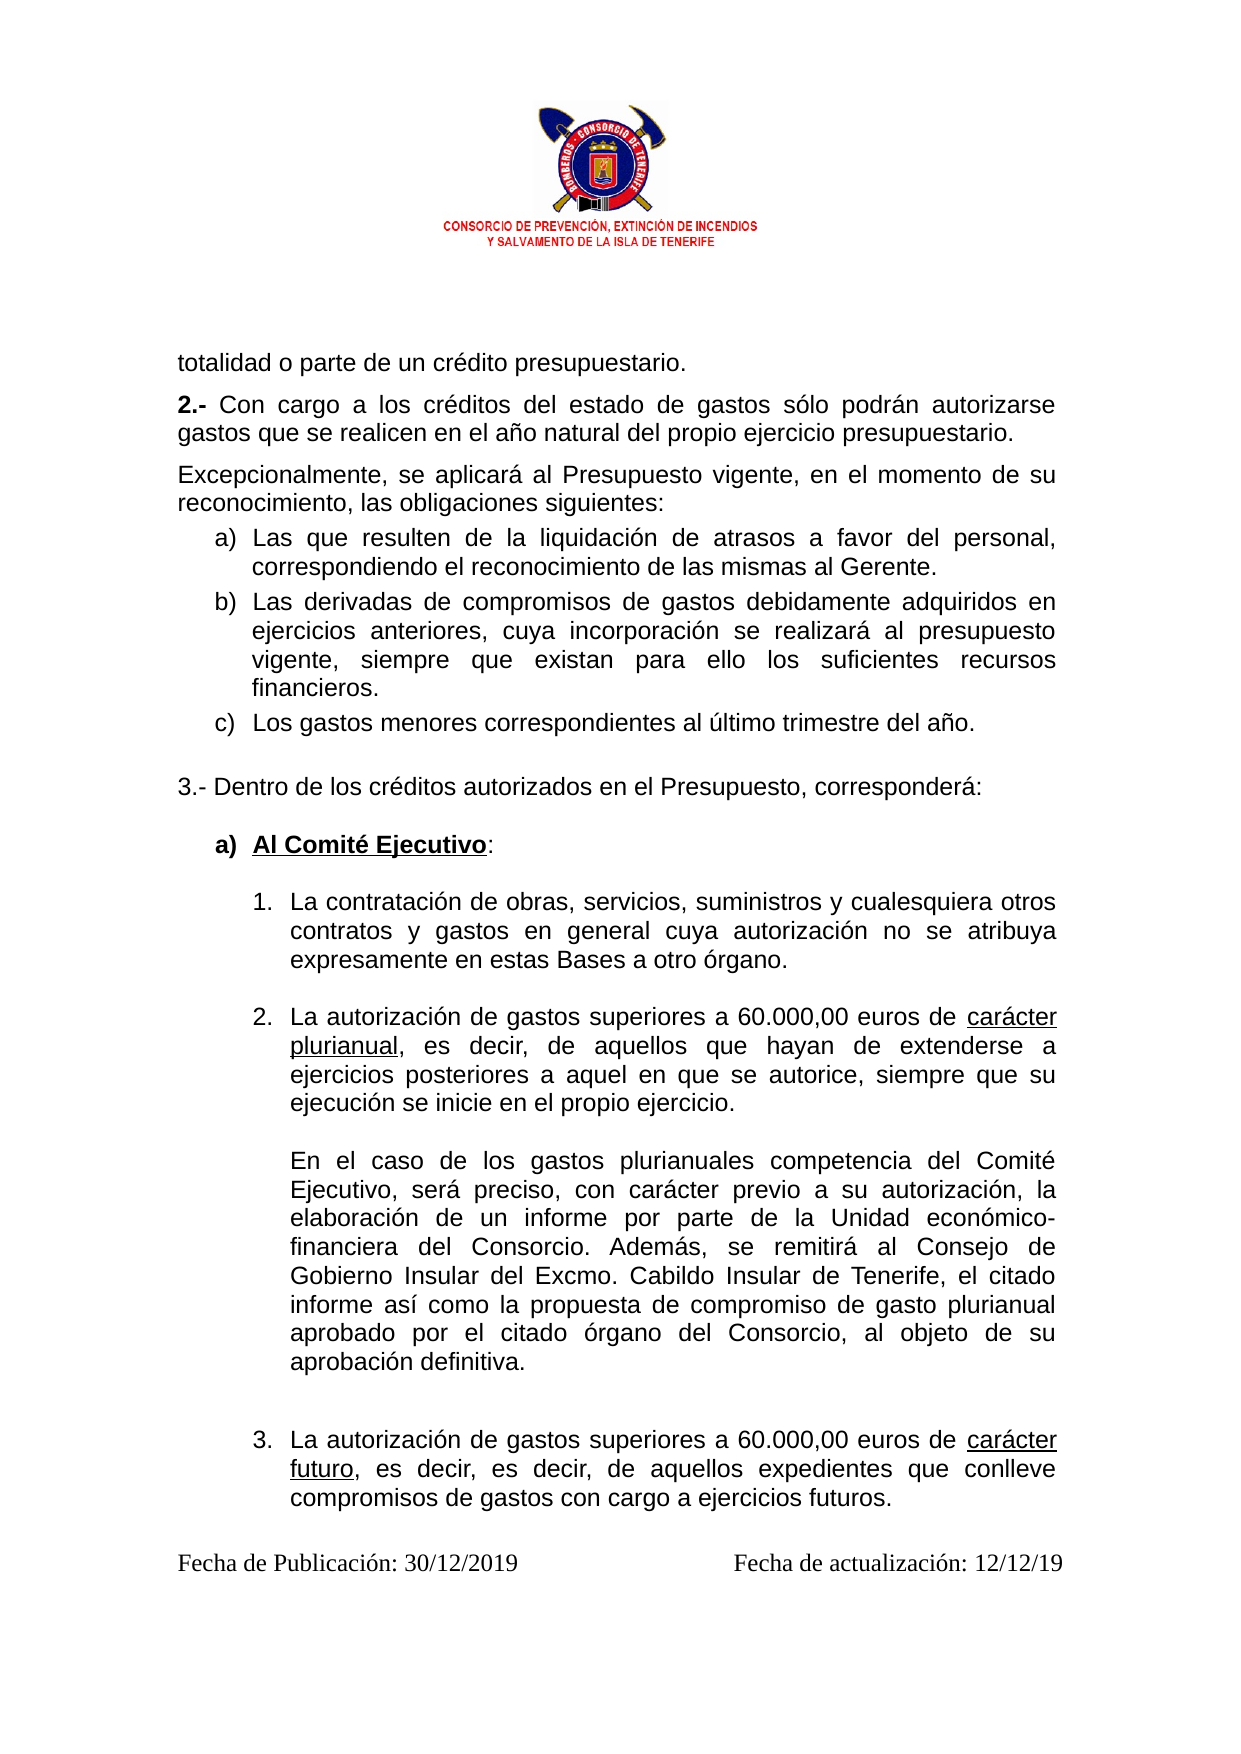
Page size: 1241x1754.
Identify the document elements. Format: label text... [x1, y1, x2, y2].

picture [418, 93, 788, 260]
list En el caso de los gastos plurianuales competencia del Comité Ejecutivo, será preciso, con carácter previo a su autorización, la elaboración de un informe por parte de la Unidad económico-financiera del Consorcio. Además, se remitirá al Consejo de Gobierno Insular del Excmo. Cabildo Insular de Tenerife, el citado informe así como la propuesta de compromiso de gasto plurianual aprobado por el citado órgano del Consorcio, al objeto de su aprobación definitiva. [290, 1146, 1057, 1376]
list Las que resulten de la liquidación de atrasos a favor del personal, correspondiendo el reconocimiento de las mismas al Gerente. [214, 523, 1057, 581]
text 2.- Con cargo a los créditos del estado de gastos sólo podrán autorizarse gastos que se realicen en el año natural del propio ejercicio presupuestario. [177, 390, 1057, 447]
list La autorización de gastos superiores a 60.000,00 euros de carácter futuro, es decir, es decir, de aquellos expedientes que conlleve compromisos de gastos con cargo a ejercicios futuros. [252, 1426, 1057, 1512]
list Al Comité Ejecutivo: [215, 830, 1057, 858]
list La contratación de obras, servicios, suministros y cualesquiera otros contratos y gastos en general cuya autorización no se atribuya expresamente en estas Bases a otro órgano. [252, 887, 1057, 973]
text Excepcionalmente, se aplicará al Presupuesto vigente, en el momento de su reconocimiento, las obligaciones siguientes: [177, 460, 1057, 517]
text totalidad o parte de un crédito presupuestario. [177, 348, 1057, 377]
list Las derivadas de compromisos de gastos debidamente adquiridos en ejercicios anteriores, cuya incorporación se realizará al presupuesto vigente, siempre que existan para ello los suficientes recursos financieros. [214, 587, 1057, 702]
list Los gastos menores correspondientes al último trimestre del año. [214, 708, 1057, 737]
list La autorización de gastos superiores a 60.000,00 euros de carácter plurianual, es decir, de aquellos que hayan de extenderse a ejercicios posteriores a aquel en que se autorice, siempre que su ejecución se inicie en el propio ejercicio. [252, 1002, 1057, 1117]
text 3.- Dentro de los créditos autorizados en el Presupuesto, corresponderá: [177, 772, 1057, 801]
